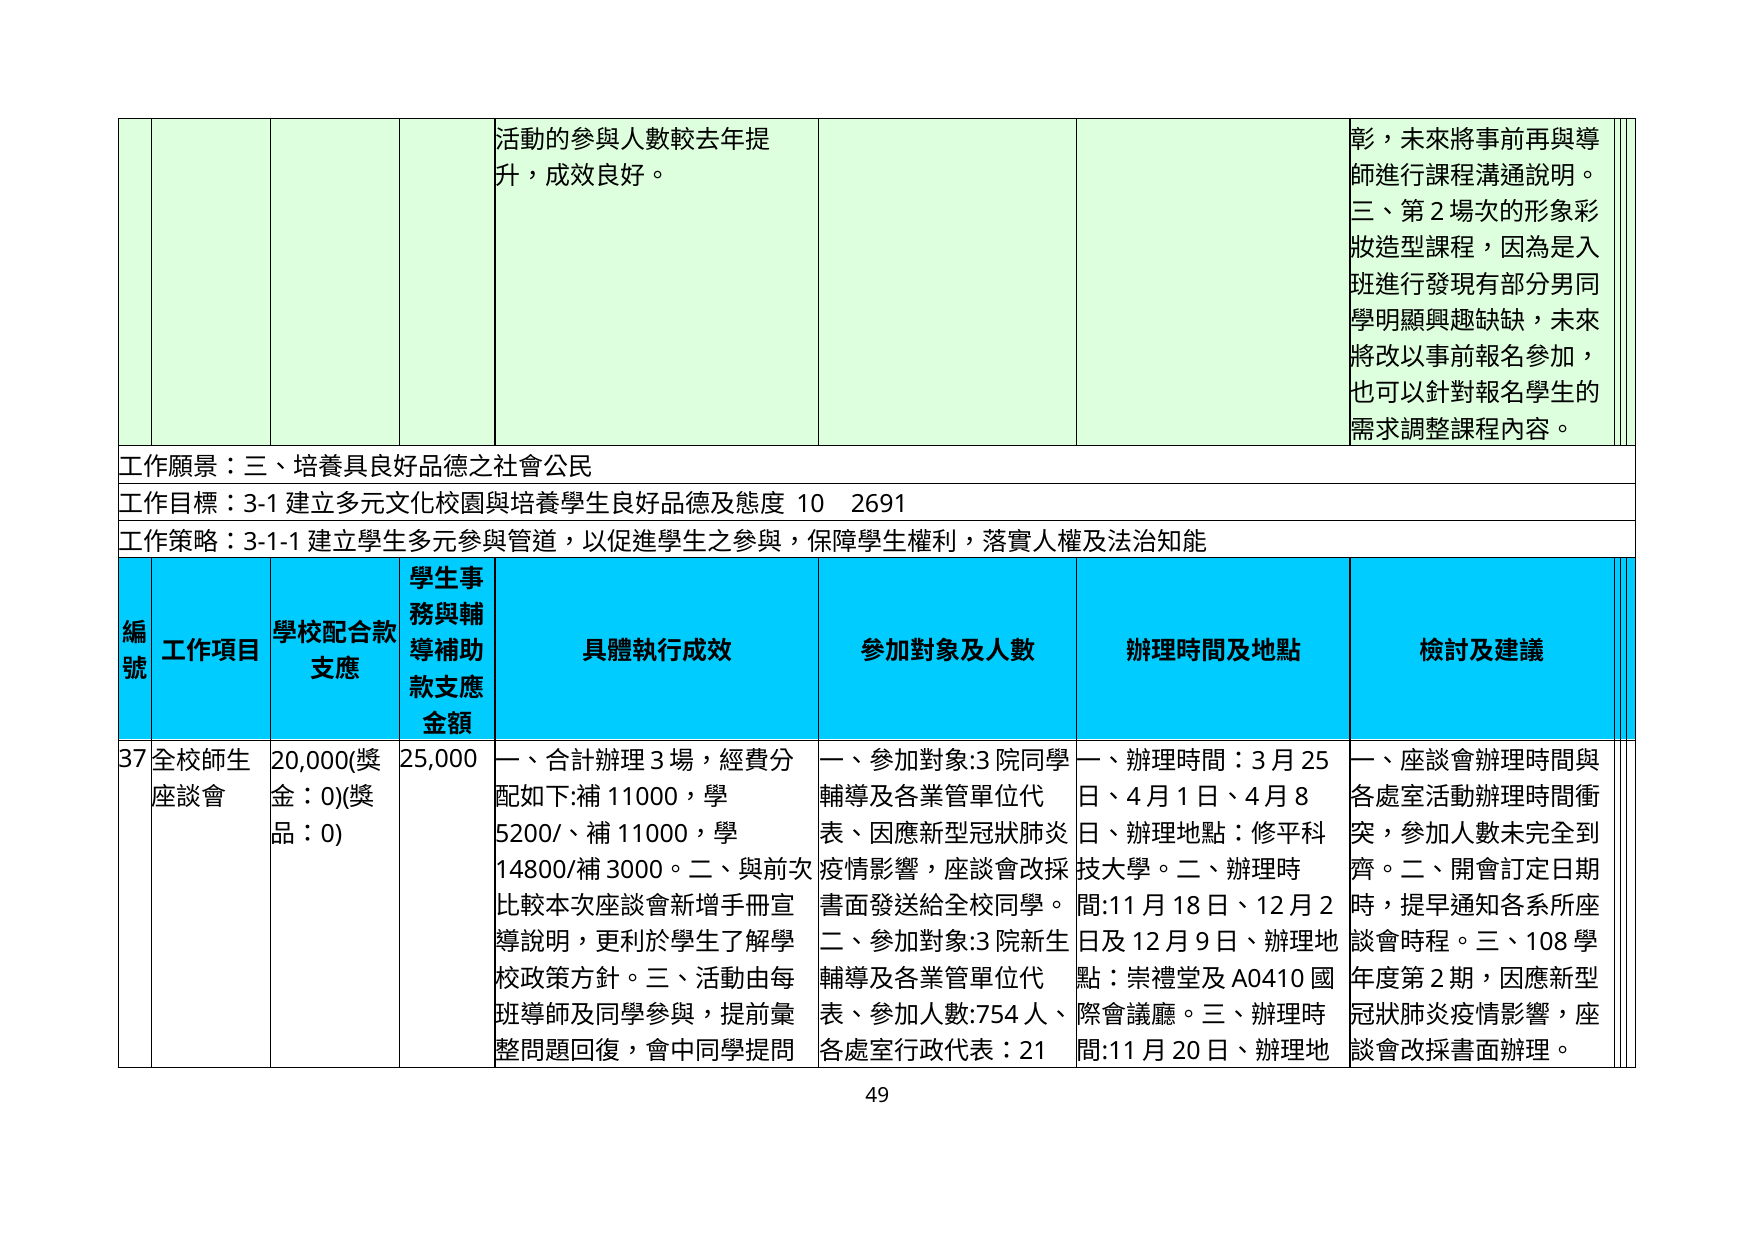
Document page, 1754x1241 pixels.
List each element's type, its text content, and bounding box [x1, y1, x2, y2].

table_cell [1621, 558, 1626, 739]
table_cell 工作項目 [152, 558, 270, 739]
table_cell [400, 119, 494, 445]
table_cell 彰，未來將事前再與導師進行課程溝通說明。三、第2場次的形象彩妝造型課程，因為是入班進行發現有部分男同學明顯興趣缺缺，未來將改以事前報名參加，也可以針對報名學生的需求調整課程內容。 [1351, 119, 1614, 445]
table_cell 全校師生座談會 [152, 741, 270, 1067]
table_cell [1627, 119, 1635, 445]
table_cell 檢討及建議 [1351, 558, 1614, 739]
table_cell [271, 119, 399, 445]
table_cell 學生事務與輔導補助款支應金額 [400, 558, 494, 739]
table_cell 工作願景：三、培養具良好品德之社會公民 [119, 446, 1635, 483]
table_cell [819, 119, 1076, 445]
table_cell [1621, 741, 1626, 1067]
table_cell 一、辦理時間：3月25日、4月1日、4月8日、辦理地點：修平科技大學。二、辦理時間:11月18日、12月2日及12月9日、辦理地點：崇禮堂及A0410國際會議廳。三、辦理時間:11月20日、辦理地 [1077, 741, 1349, 1067]
table_cell 工作目標：3-1建立多元文化校園與培養學生良好品德及態度 10 2691 [119, 484, 1635, 520]
table_cell [119, 119, 151, 445]
table_cell [1615, 119, 1620, 445]
table_cell 25,000 [400, 741, 494, 1067]
table_cell 一、參加對象:3院同學輔導及各業管單位代表、因應新型冠狀肺炎疫情影響，座談會改採書面發送給全校同學。二、參加對象:3院新生輔導及各業管單位代表、參加人數:754人、各處室行政代表：21 [819, 741, 1076, 1067]
table_cell [1627, 558, 1635, 739]
table_cell 一、座談會辦理時間與各處室活動辦理時間衝突，參加人數未完全到齊。二、開會訂定日期時，提早通知各系所座談會時程。三、108學年度第2期，因應新型冠狀肺炎疫情影響，座談會改採書面辦理。 [1351, 741, 1614, 1067]
table_cell [1077, 119, 1349, 445]
table_cell 辦理時間及地點 [1077, 558, 1349, 739]
table_cell 活動的參與人數較去年提升，成效良好。 [496, 119, 818, 445]
table_cell 編號 [119, 558, 151, 739]
table_cell [1615, 558, 1620, 739]
table_cell 學校配合款支應 [271, 558, 399, 739]
table_cell [1627, 741, 1635, 1067]
table_cell [152, 119, 270, 445]
table_cell 20,000(獎金：0)(獎品：0) [271, 741, 399, 1067]
table_cell 參加對象及人數 [819, 558, 1076, 739]
table_cell [1615, 741, 1620, 1067]
table_cell 工作策略：3-1-1建立學生多元參與管道，以促進學生之參與，保障學生權利，落實人權及法治知能 [119, 521, 1635, 557]
table_cell 一、合計辦理3場，經費分配如下:補11000，學5200/、補11000，學14800/補3000。二、與前次比較本次座談會新增手冊宣導說明，更利於學生了解學校政策方針。三、活動由每班導師及同學參與，提前彙整問題回復，會中同學提問 [496, 741, 818, 1067]
table_cell 37 [119, 741, 151, 1067]
table_cell [1621, 119, 1626, 445]
table_cell 具體執行成效 [496, 558, 818, 739]
